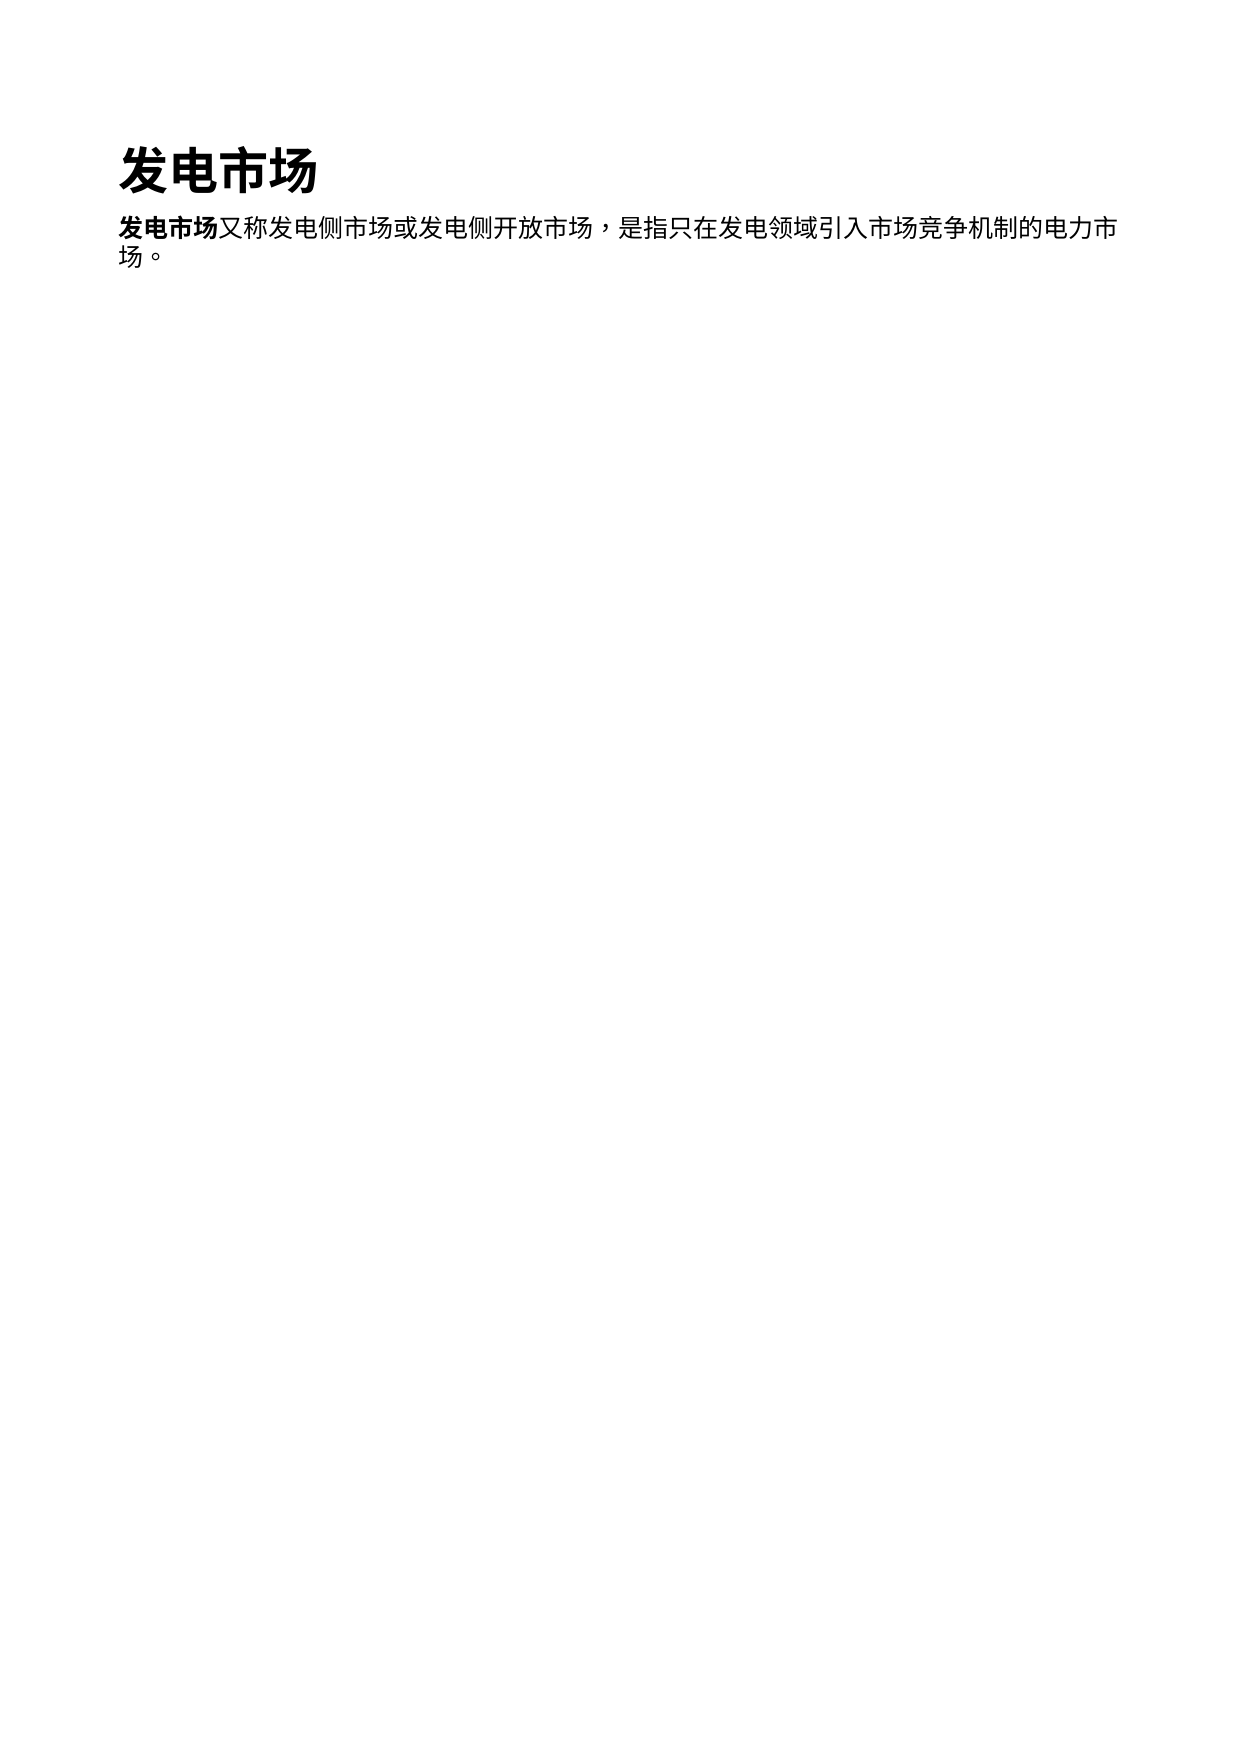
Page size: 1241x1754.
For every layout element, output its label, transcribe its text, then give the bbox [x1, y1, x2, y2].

subtitle 发电市场 [118, 143, 1122, 201]
text 发电市场又称发电侧市场或发电侧开放市场，是指只在发电领域引入市场竞争机制的电力市场。 [118, 214, 1122, 272]
